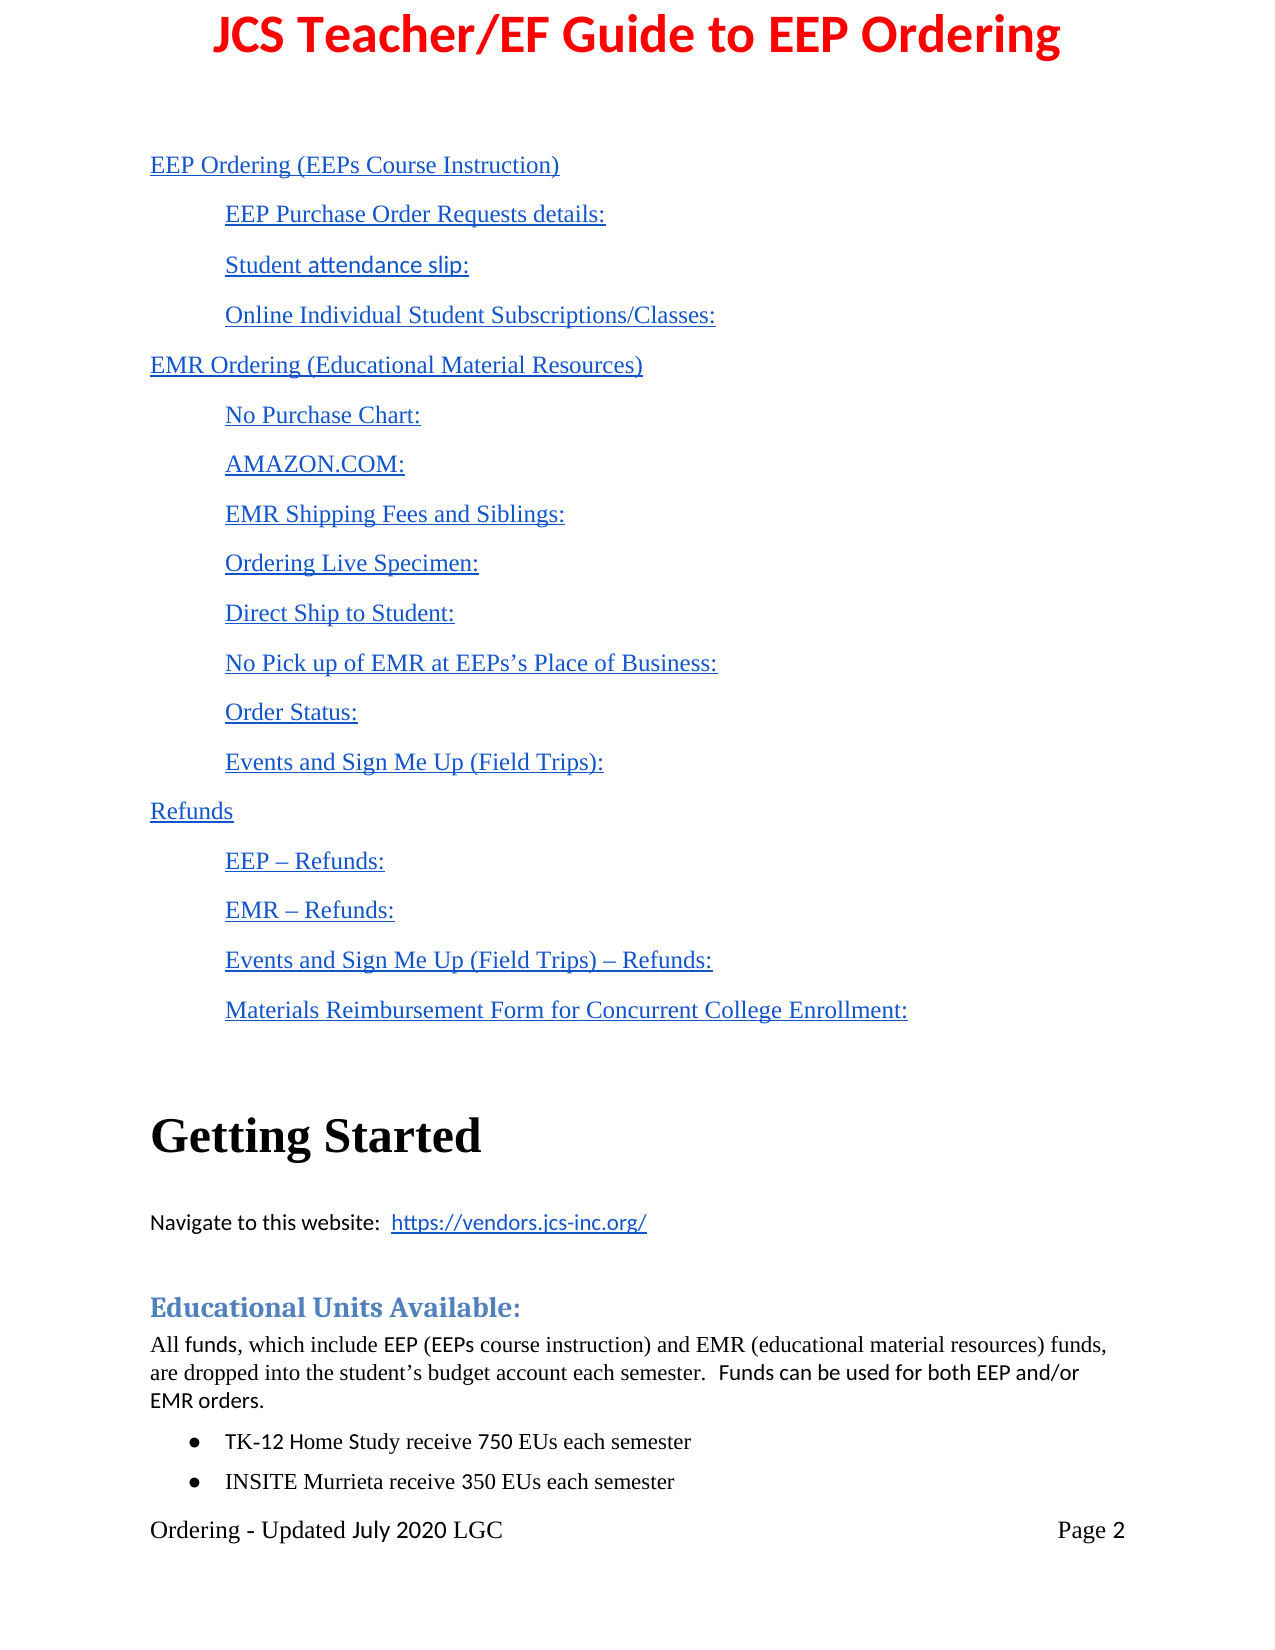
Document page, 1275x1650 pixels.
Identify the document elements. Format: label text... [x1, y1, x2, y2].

text No Pick up of EMR at EEPs’s Place of Business: [225, 648, 1125, 676]
text EEP Ordering (EEPs Course Instruction) [150, 150, 1125, 179]
text EEP Purchase Order Requests details: [225, 199, 1125, 228]
text Direct Ship to Student: [225, 598, 1125, 627]
text EEP – Refunds: [225, 846, 1125, 875]
list TK-12 Home Study receive 750 EUs each semester [187, 1427, 1125, 1455]
text All funds, which include EEP (EEPs course instruction) and EMR (educational material resources) funds, are dropped into the student’s budget account each semester. Funds can be used for both EEP and/or EMR orders. [150, 1330, 1125, 1414]
text Order Status: [225, 697, 1125, 726]
text EMR Shipping Fees and Siblings: [225, 499, 1125, 528]
text Navigate to this website: https://vendors.jcs-inc.org/ [150, 1208, 1125, 1236]
text Refunds [150, 796, 1125, 825]
text Ordering Live Specimen: [225, 548, 1125, 577]
text Events and Sign Me Up (Field Trips): [225, 747, 1125, 776]
subtitle Getting Started [150, 1106, 1125, 1163]
subtitle Educational Units Available: [150, 1292, 1125, 1325]
text No Purchase Chart: [225, 400, 1125, 428]
text EMR – Refunds: [225, 896, 1125, 924]
text Events and Sign Me Up (Field Trips) – Refunds: [225, 945, 1125, 974]
text Online Individual Student Subscriptions/Classes: [225, 301, 1125, 329]
list INSITE Murrieta receive 350 EUs each semester [187, 1467, 1125, 1495]
text Materials Reimbursement Form for Concurrent College Enrollment: [225, 995, 1125, 1023]
text Student attendance slip: [225, 249, 1125, 280]
text AMAZON.COM: [225, 449, 1125, 478]
text EMR Ordering (Educational Material Resources) [150, 350, 1125, 379]
